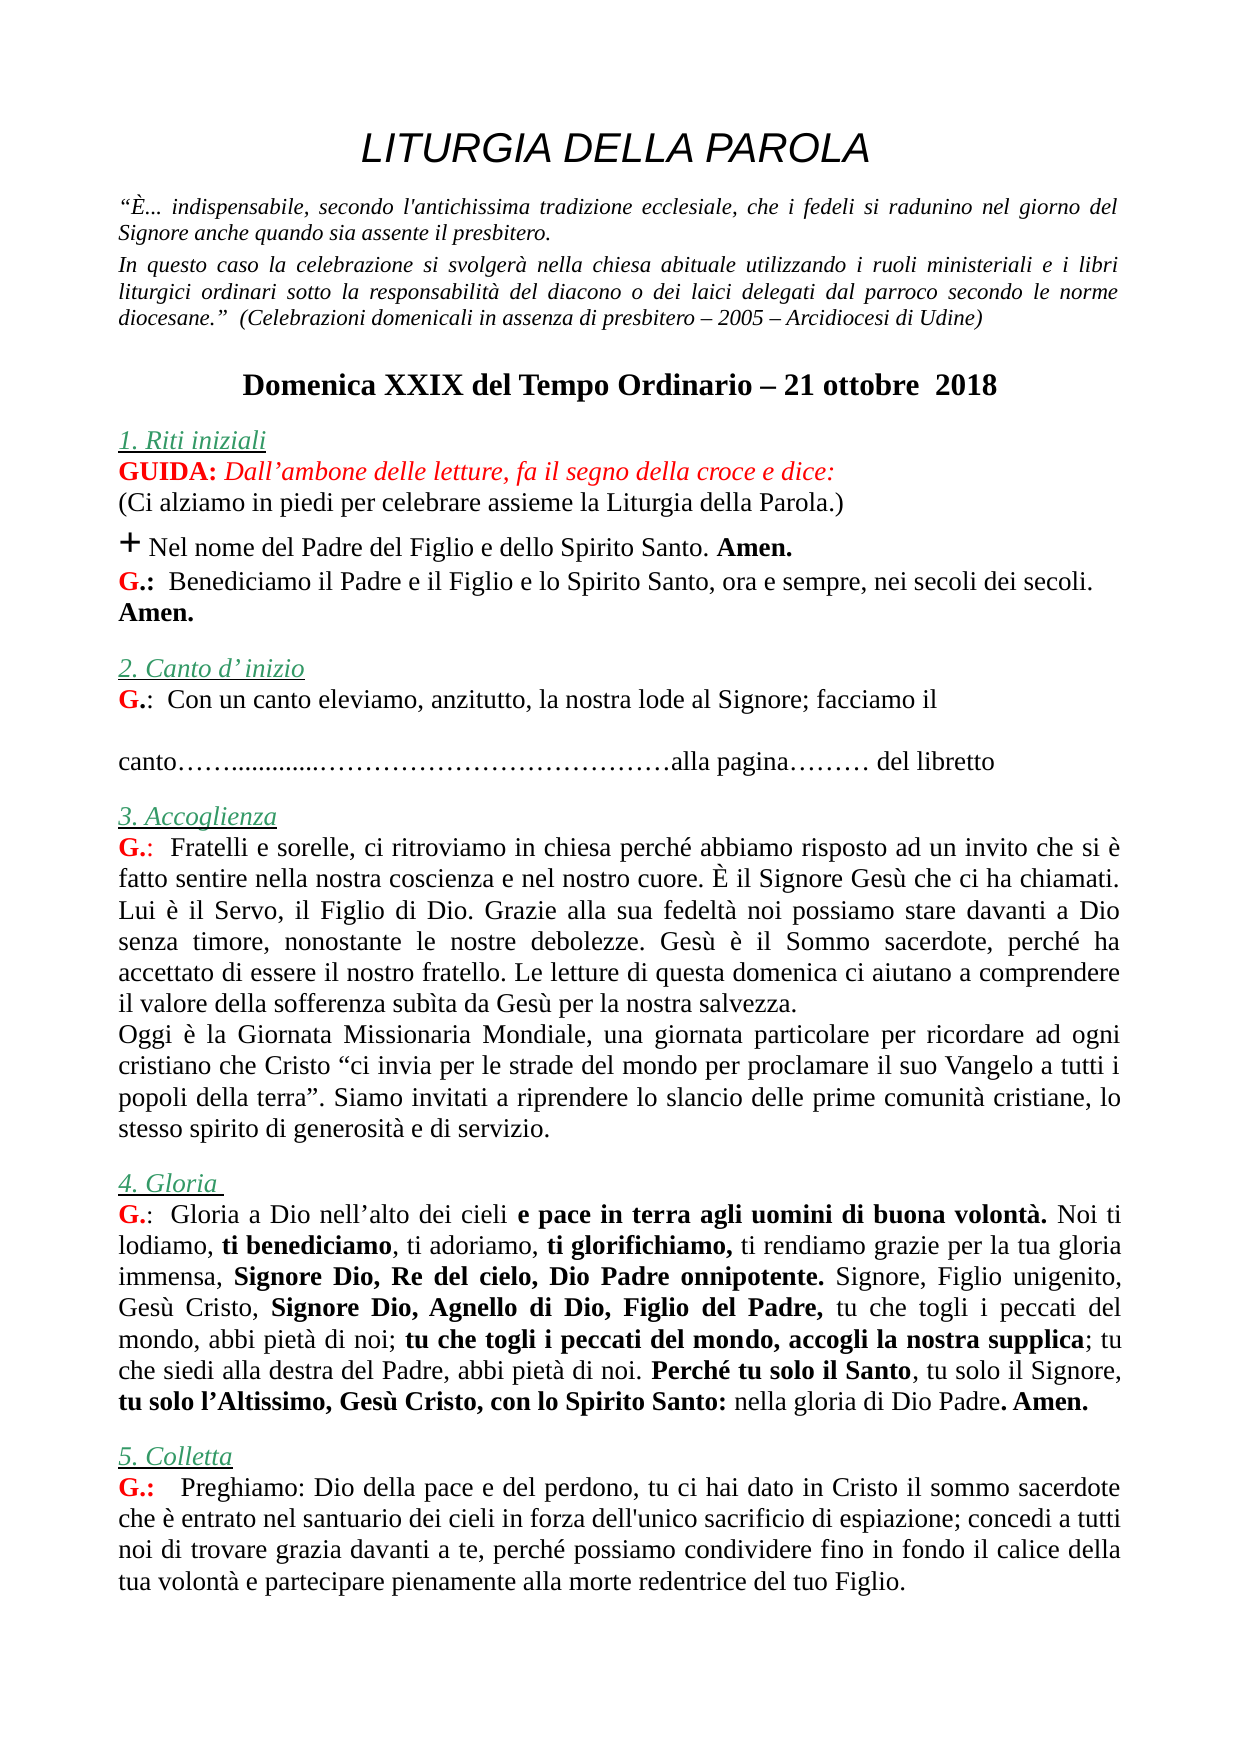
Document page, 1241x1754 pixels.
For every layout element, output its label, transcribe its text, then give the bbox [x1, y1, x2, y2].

text G.: Con un canto eleviamo, anzitutto, la nostra lode al Signore; facciamo il [118, 683, 1122, 714]
text “È... indispensabile, secondo l'antichissima tradizione ecclesiale, che i fedeli si radunino nel giorno del Signore anche quando sia assente il presbitero. [118, 193, 1122, 246]
text Domenica XXIX del Tempo Ordinario – 21 ottobre 2018 [118, 366, 1122, 402]
text G.: Gloria a Dio nell’alto dei cieli e pace in ter­ra agli uomini di buona volontà. Noi ti lodiamo, ti benediciamo, ti adoriamo, ti glorifichia­mo, ti rendiamo grazie per la tua gloria immen­sa, Signore Dio, Re del cielo, Dio Padre on­nipotente. Signore, Figlio unigenito, Gesù Cri­sto, Signore Dio, Agnello di Dio, Figlio del Padre, tu che togli i peccati del mondo, abbi pietà di noi; tu che togli i peccati del mon­do, accogli la nostra supplica; tu che siedi alla destra del Padre, abbi pietà di noi. Perché tu solo il Santo, tu solo il Signore, tu solo l’Altissimo, Gesù Cristo, con lo Spirito Santo: nella gloria di Dio Padre. Amen. [118, 1198, 1122, 1416]
text G.: Fratelli e sorelle, ci ritroviamo in chiesa perché abbiamo risposto ad un invito che si è fatto sentire nella nostra coscienza e nel nostro cuore. È il Signore Gesù che ci ha chiamati. Lui è il Servo, il Figlio di Dio. Grazie alla sua fedeltà noi possiamo stare davanti a Dio senza timore, nonostante le nostre debolezze. Gesù è il Sommo sacerdote, perché ha accettato di essere il nostro fratello. Le letture di questa domenica ci aiutano a comprendere il valore della sofferenza subìta da Gesù per la nostra salvezza. [118, 831, 1122, 1018]
text G.: Preghiamo: Dio della pace e del perdono, tu ci hai dato in Cristo il sommo sacerdote che è entrato nel santuario dei cieli in forza dell'unico sacrificio di espiazione; concedi a tutti noi di trovare grazia davanti a te, perché possiamo condividere fino in fondo il calice della tua volontà e partecipare pienamente alla morte redentrice del tuo Figlio. [118, 1471, 1122, 1596]
text 5. Colletta [118, 1440, 1122, 1471]
text 2. Canto d’ inizio [118, 652, 1122, 683]
text canto…….............…………………………………alla pagina……… del libretto [118, 745, 1122, 776]
text G.: Benediciamo il Padre e il Figlio e lo Spirito Santo, ora e sempre, nei secoli dei secoli. Amen. [118, 565, 1122, 628]
text 4. Gloria [118, 1167, 1122, 1198]
text 3. Accoglienza [118, 800, 1122, 831]
text 1. Riti iniziali [118, 424, 1122, 455]
text Oggi è la Giornata Missionaria Mondiale, una giornata particolare per ricordare ad ogni cristiano che Cristo “ci invia per le strade del mondo per proclamare il suo Vangelo a tutti i popoli della terra”. Siamo invitati a riprendere lo slancio delle prime comunità cristiane, lo stesso spirito di generosità e di servizio. [118, 1018, 1122, 1143]
text GUIDA: Dall’ambone delle letture, fa il segno della croce e dice: [118, 455, 1122, 486]
text In questo caso la celebrazione si svolgerà nella chiesa abituale utilizzando i ruoli ministeriali e i libri liturgici ordinari sotto la responsabilità del diacono o dei laici delegati dal parroco secondo le norme diocesane.” (Celebrazioni domenicali in assenza di presbitero – 2005 – Arcidiocesi di Udine) [118, 251, 1122, 331]
text + Nel nome del Padre del Figlio e dello Spirito Santo. Amen. [118, 517, 1122, 565]
text (Ci alziamo in piedi per celebrare assieme la Liturgia della Parola.) [118, 486, 1122, 517]
text LITURGIA DELLA PAROLA [118, 123, 1122, 171]
